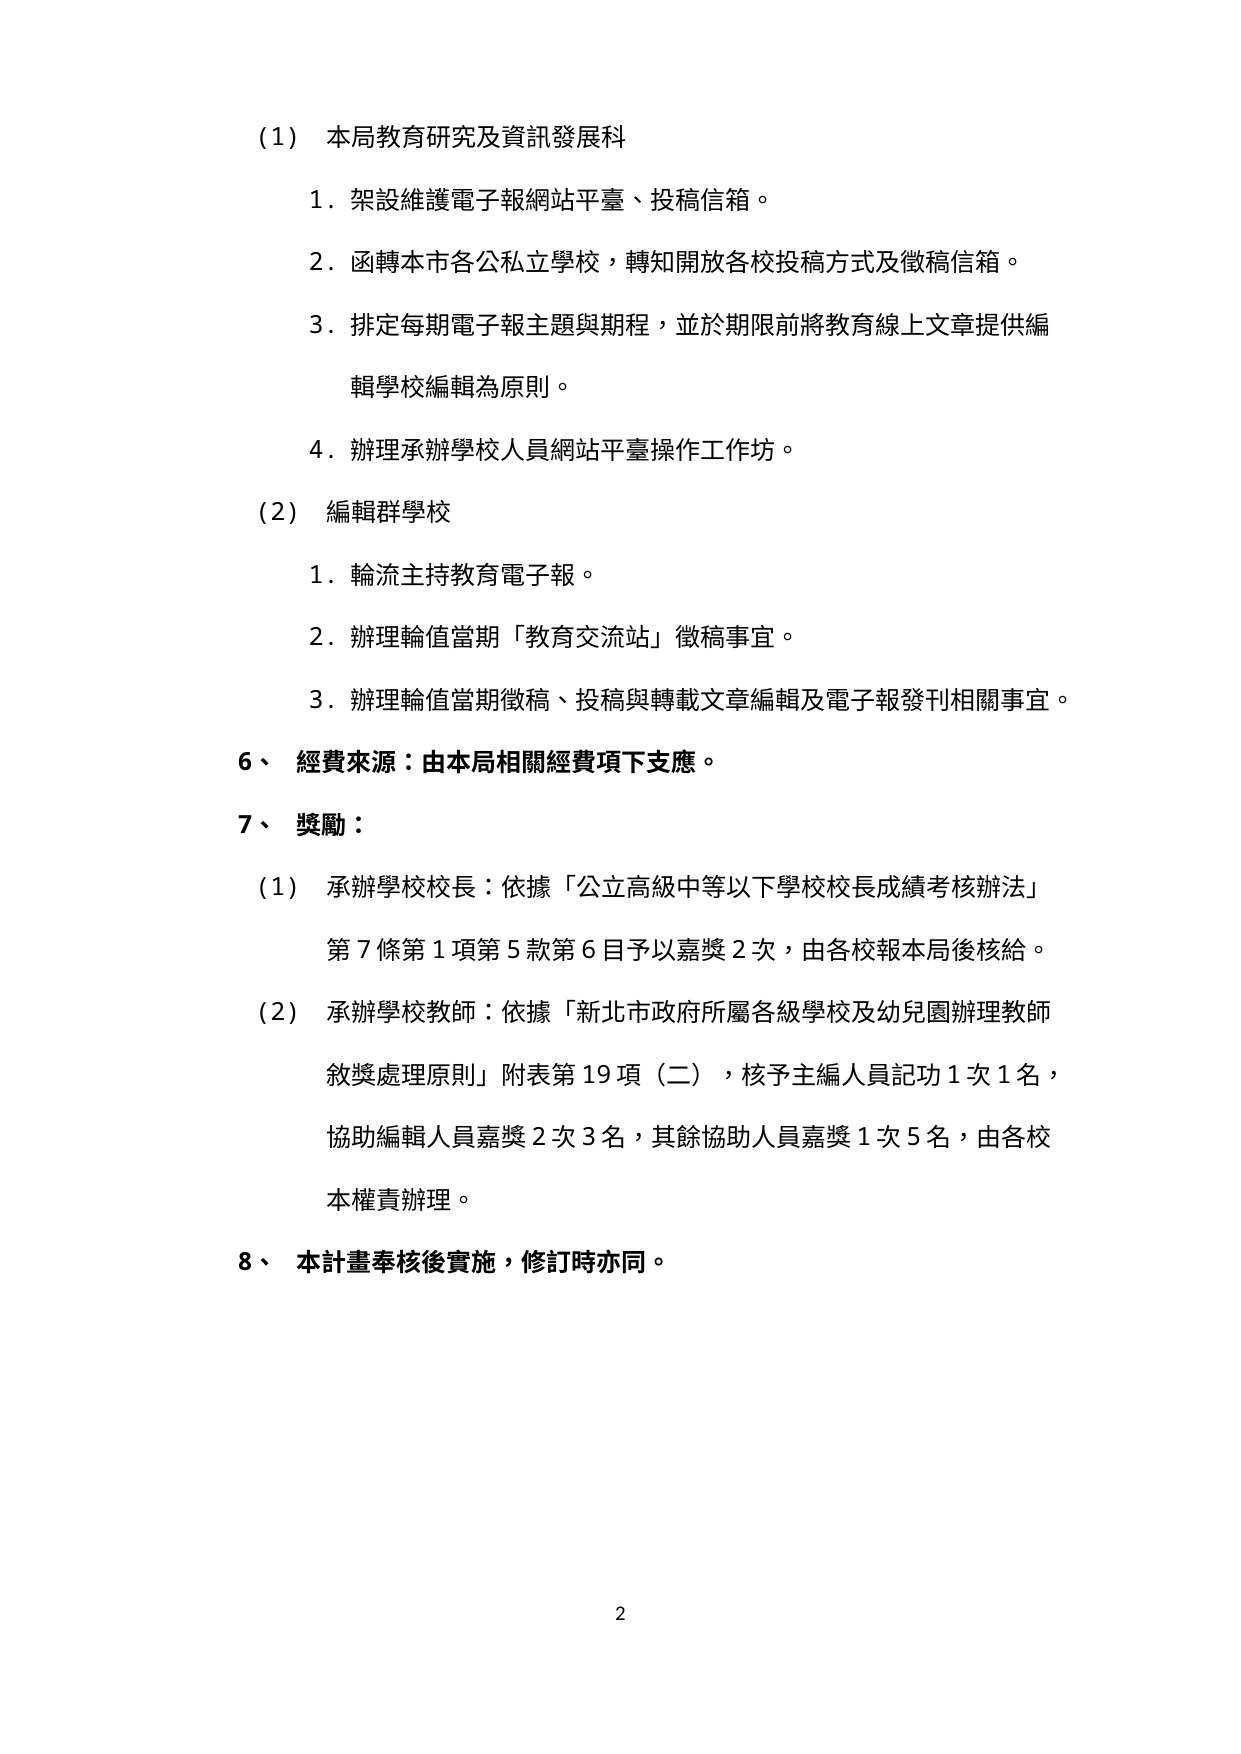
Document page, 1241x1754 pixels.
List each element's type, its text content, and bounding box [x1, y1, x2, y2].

list 架設維護電子報網站平臺、投稿信箱。 [308, 157, 1053, 219]
list 輪流主持教育電子報。 [308, 532, 1053, 594]
list 承辦學校教師：依據「新北市政府所屬各級學校及幼兒園辦理教師敘獎處理原則」附表第19項（二），核予主編人員記功1次1名，協助編輯人員嘉獎2次3名，其餘協助人員嘉獎1次5名，由各校本權責辦理。 [255, 969, 1053, 1219]
list 辦理承辦學校人員網站平臺操作工作坊。 [308, 407, 1053, 469]
list 編輯群學校 [255, 469, 1053, 532]
list 排定每期電子報主題與期程，並於期限前將教育線上文章提供編輯學校編輯為原則。 [308, 282, 1053, 407]
list 函轉本市各公私立學校，轉知開放各校投稿方式及徵稿信箱。 [308, 219, 1053, 282]
list 承辦學校校長：依據「公立高級中等以下學校校長成績考核辦法」第7條第1項第5款第6目予以嘉獎2次，由各校報本局後核給。 [255, 844, 1053, 969]
list 辦理輪值當期徵稿、投稿與轉載文章編輯及電子報發刊相關事宜。 [308, 657, 1053, 719]
list 本計畫奉核後實施，修訂時亦同。 [237, 1219, 1053, 1282]
list 辦理輪值當期「教育交流站」徵稿事宜。 [308, 594, 1053, 657]
list 經費來源：由本局相關經費項下支應。 [237, 719, 1053, 782]
list 本局教育研究及資訊發展科 [255, 94, 1053, 157]
list 獎勵： [237, 782, 1053, 844]
